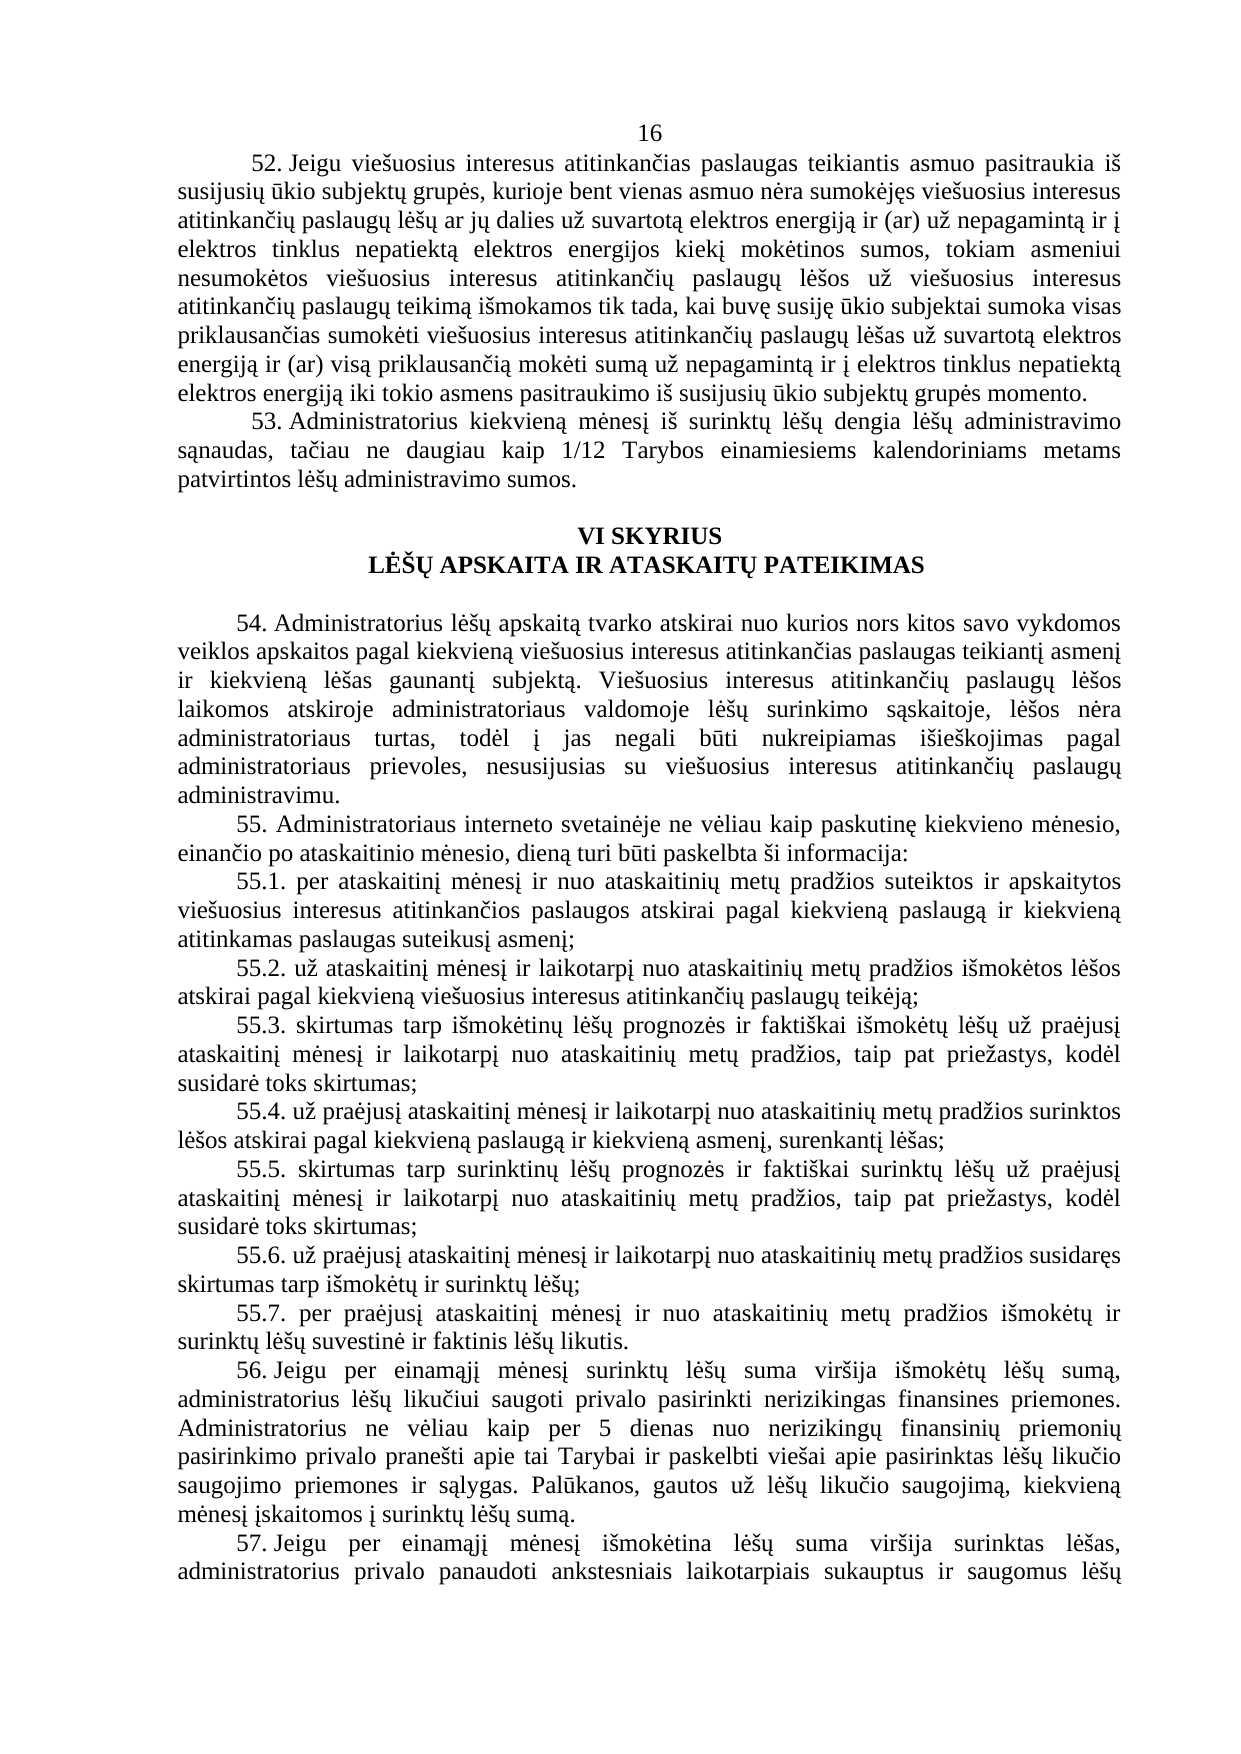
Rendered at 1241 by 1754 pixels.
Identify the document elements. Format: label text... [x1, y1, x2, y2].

text 53. Administratorius kiekvieną mėnesį iš surinktų lėšų dengia lėšų administravimo sąnaudas, tačiau ne daugiau kaip 1/12 Tarybos einamiesiems kalendoriniams metams patvirtintos lėšų administravimo sumos. [177, 406, 1122, 493]
text 55.7. per praėjusį ataskaitinį mėnesį ir nuo ataskaitinių metų pradžios išmokėtų ir surinktų lėšų suvestinė ir faktinis lėšų likutis. [177, 1298, 1122, 1355]
text LĖŠŲ APSKAITA IR ATASKAITŲ PATEIKIMAS [177, 550, 1122, 579]
text 55.5. skirtumas tarp surinktinų lėšų prognozės ir faktiškai surinktų lėšų už praėjusį ataskaitinį mėnesį ir laikotarpį nuo ataskaitinių metų pradžios, taip pat priežastys, kodėl susidarė toks skirtumas; [177, 1154, 1122, 1240]
text 56. Jeigu per einamąjį mėnesį surinktų lėšų suma viršija išmokėtų lėšų sumą, administratorius lėšų likučiui saugoti privalo pasirinkti nerizikingas finansines priemones. Administratorius ne vėliau kaip per 5 dienas nuo nerizikingų finansinių priemonių pasirinkimo privalo pranešti apie tai Tarybai ir paskelbti viešai apie pasirinktas lėšų likučio saugojimo priemones ir sąlygas. Palūkanos, gautos už lėšų likučio saugojimą, kiekvieną mėnesį įskaitomos į surinktų lėšų sumą. [177, 1355, 1122, 1528]
text 52. Jeigu viešuosius interesus atitinkančias paslaugas teikiantis asmuo pasitraukia iš susijusių ūkio subjektų grupės, kurioje bent vienas asmuo nėra sumokėjęs viešuosius interesus atitinkančių paslaugų lėšų ar jų dalies už suvartotą elektros energiją ir (ar) už nepagamintą ir į elektros tinklus nepatiektą elektros energijos kiekį mokėtinos sumos, tokiam asmeniui nesumokėtos viešuosius interesus atitinkančių paslaugų lėšos už viešuosius interesus atitinkančių paslaugų teikimą išmokamos tik tada, kai buvę susiję ūkio subjektai sumoka visas priklausančias sumokėti viešuosius interesus atitinkančių paslaugų lėšas už suvartotą elektros energiją ir (ar) visą priklausančią mokėti sumą už nepagamintą ir į elektros tinklus nepatiektą elektros energiją iki tokio asmens pasitraukimo iš susijusių ūkio subjektų grupės momento. [177, 148, 1122, 406]
text 55.1. per ataskaitinį mėnesį ir nuo ataskaitinių metų pradžios suteiktos ir apskaitytos viešuosius interesus atitinkančios paslaugos atskirai pagal kiekvieną paslaugą ir kiekvieną atitinkamas paslaugas suteikusį asmenį; [177, 866, 1122, 953]
text 55.6. už praėjusį ataskaitinį mėnesį ir laikotarpį nuo ataskaitinių metų pradžios susidaręs skirtumas tarp išmokėtų ir surinktų lėšų; [177, 1240, 1122, 1298]
text 55.4. už praėjusį ataskaitinį mėnesį ir laikotarpį nuo ataskaitinių metų pradžios surinktos lėšos atskirai pagal kiekvieną paslaugą ir kiekvieną asmenį, surenkantį lėšas; [177, 1096, 1122, 1154]
text 55.3. skirtumas tarp išmokėtinų lėšų prognozės ir faktiškai išmokėtų lėšų už praėjusį ataskaitinį mėnesį ir laikotarpį nuo ataskaitinių metų pradžios, taip pat priežastys, kodėl susidarė toks skirtumas; [177, 1010, 1122, 1096]
text 57. Jeigu per einamąjį mėnesį išmokėtina lėšų suma viršija surinktas lėšas, administratorius privalo panaudoti ankstesniais laikotarpiais sukauptus ir saugomus lėšų [177, 1528, 1122, 1585]
text 55.2. už ataskaitinį mėnesį ir laikotarpį nuo ataskaitinių metų pradžios išmokėtos lėšos atskirai pagal kiekvieną viešuosius interesus atitinkančių paslaugų teikėją; [177, 953, 1122, 1010]
text 54. Administratorius lėšų apskaitą tvarko atskirai nuo kurios nors kitos savo vykdomos veiklos apskaitos pagal kiekvieną viešuosius interesus atitinkančias paslaugas teikiantį asmenį ir kiekvieną lėšas gaunantį subjektą. Viešuosius interesus atitinkančių paslaugų lėšos laikomos atskiroje administratoriaus valdomoje lėšų surinkimo sąskaitoje, lėšos nėra administratoriaus turtas, todėl į jas negali būti nukreipiamas išieškojimas pagal administratoriaus prievoles, nesusijusias su viešuosius interesus atitinkančių paslaugų administravimu. [177, 608, 1122, 809]
text 55. Administratoriaus interneto svetainėje ne vėliau kaip paskutinę kiekvieno mėnesio, einančio po ataskaitinio mėnesio, dieną turi būti paskelbta ši informacija: [177, 809, 1122, 866]
text VI SKYRIUS [177, 521, 1122, 550]
